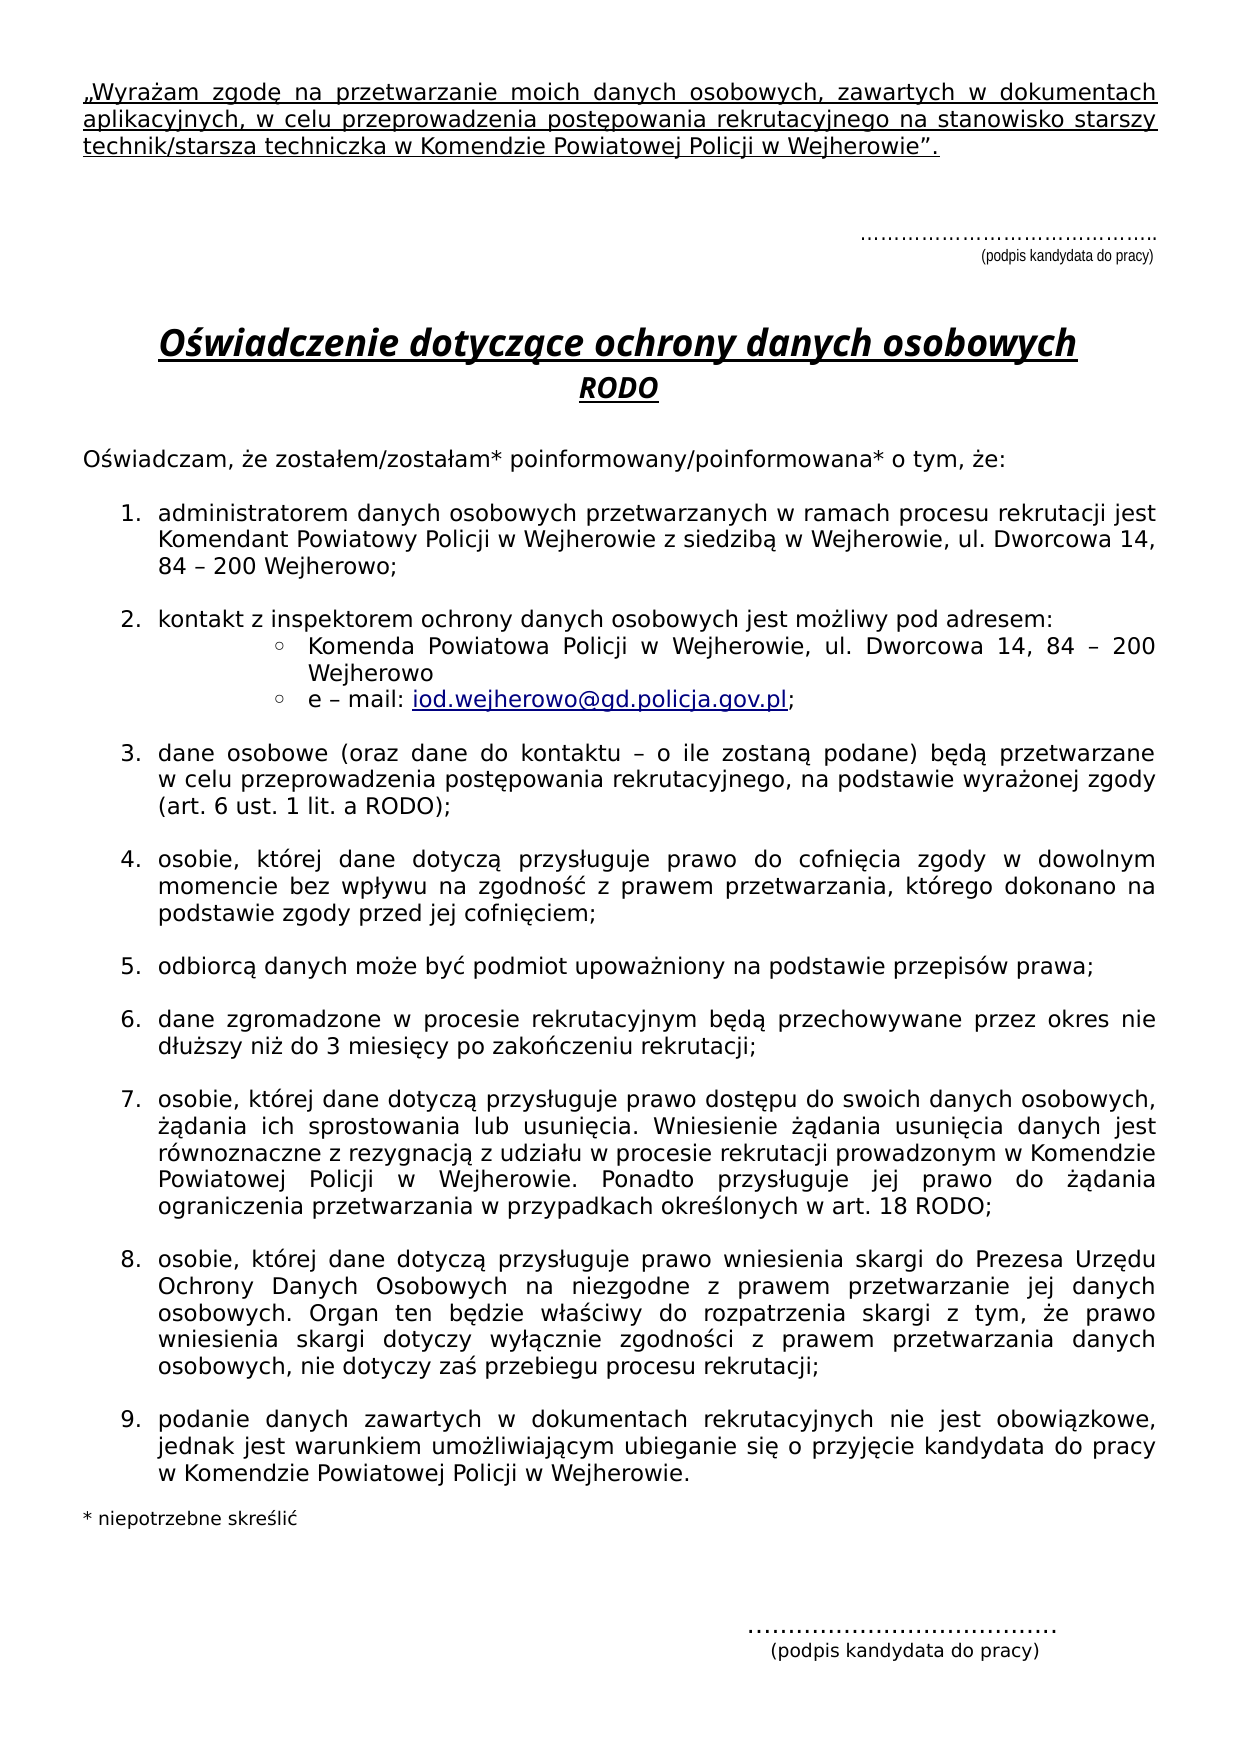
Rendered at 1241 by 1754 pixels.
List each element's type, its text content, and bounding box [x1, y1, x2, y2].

text RODO [83, 367, 1157, 407]
text ….................................... [83, 1611, 1157, 1640]
text aplikacyjnych, w celu przeprowadzenia postępowania rekrutacyjnego na stanowisko starszy [83, 104, 1157, 129]
list administratorem danych osobowych przetwarzanych w ramach procesu rekrutacji jest Komendant Powiatowy Policji w Wejherowie z siedzibą w Wejherowie, ul. Dworcowa 14, 84 – 200 Wejherowo; [120, 500, 1157, 580]
text (podpis kandydata do pracy) [83, 246, 1157, 265]
text * niepotrzebne skreślić [83, 1508, 1157, 1530]
list osobie, której dane dotyczą przysługuje prawo wniesienia skargi do Prezesa Urzędu Ochrony Danych Osobowych na niezgodne z prawem przetwarzanie jej danych osobowych. Organ ten będzie właściwy do rozpatrzenia skargi z tym, że prawo wniesienia skargi dotyczy wyłącznie zgodności z prawem przetwarzania danych osobowych, nie dotyczy zaś przebiegu procesu rekrutacji; [120, 1247, 1157, 1380]
text Oświadczenie dotyczące ochrony danych osobowych [83, 316, 1157, 367]
list osobie, której dane dotyczą przysługuje prawo do cofnięcia zgody w dowolnym momencie bez wpływu na zgodność z prawem przetwarzania, którego dokonano na podstawie zgody przed jej cofnięciem; [120, 847, 1157, 927]
text …………………………………….. [83, 217, 1157, 246]
list odbiorcą danych może być podmiot upoważniony na podstawie przepisów prawa; [120, 953, 1157, 980]
list osobie, której dane dotyczą przysługuje prawo dostępu do swoich danych osobowych, żądania ich sprostowania lub usunięcia. Wniesienie żądania usunięcia danych jest równoznaczne z rezygnacją z udziału w procesie rekrutacji prowadzonym w Komendzie Powiatowej Policji w Wejherowie. Ponadto przysługuje jej prawo do żądania ograniczenia przetwarzania w przypadkach określonych w art. 18 RODO; [120, 1087, 1157, 1220]
text (podpis kandydata do pracy) [83, 1640, 1157, 1662]
list podanie danych zawartych w dokumentach rekrutacyjnych nie jest obowiązkowe, jednak jest warunkiem umożliwiającym ubieganie się o przyjęcie kandydata do pracy w Komendzie Powiatowej Policji w Wejherowie. [120, 1407, 1157, 1487]
list kontakt z inspektorem ochrony danych osobowych jest możliwy pod adresem: [120, 607, 1157, 633]
text technik/starsza techniczka w Komendzie Powiatowej Policji w Wejherowie”. [83, 131, 1157, 159]
list e – mail: iod.wejherowo@gd.policja.gov.pl; [270, 687, 1157, 713]
text Oświadczam, że zostałem/zostałam* poinformowany/poinformowana* o tym, że: [83, 447, 1157, 473]
text „Wyrażam zgodę na przetwarzanie moich danych osobowych, zawartych w dokumentach [83, 79, 1157, 102]
list dane zgromadzone w procesie rekrutacyjnym będą przechowywane przez okres nie dłuższy niż do 3 miesięcy po zakończeniu rekrutacji; [120, 1007, 1157, 1060]
list Komenda Powiatowa Policji w Wejherowie, ul. Dworcowa 14, 84 – 200 Wejherowo [270, 633, 1157, 687]
list dane osobowe (oraz dane do kontaktu – o ile zostaną podane) będą przetwarzane w celu przeprowadzenia postępowania rekrutacyjnego, na podstawie wyrażonej zgody (art. 6 ust. 1 lit. a RODO); [120, 740, 1157, 820]
